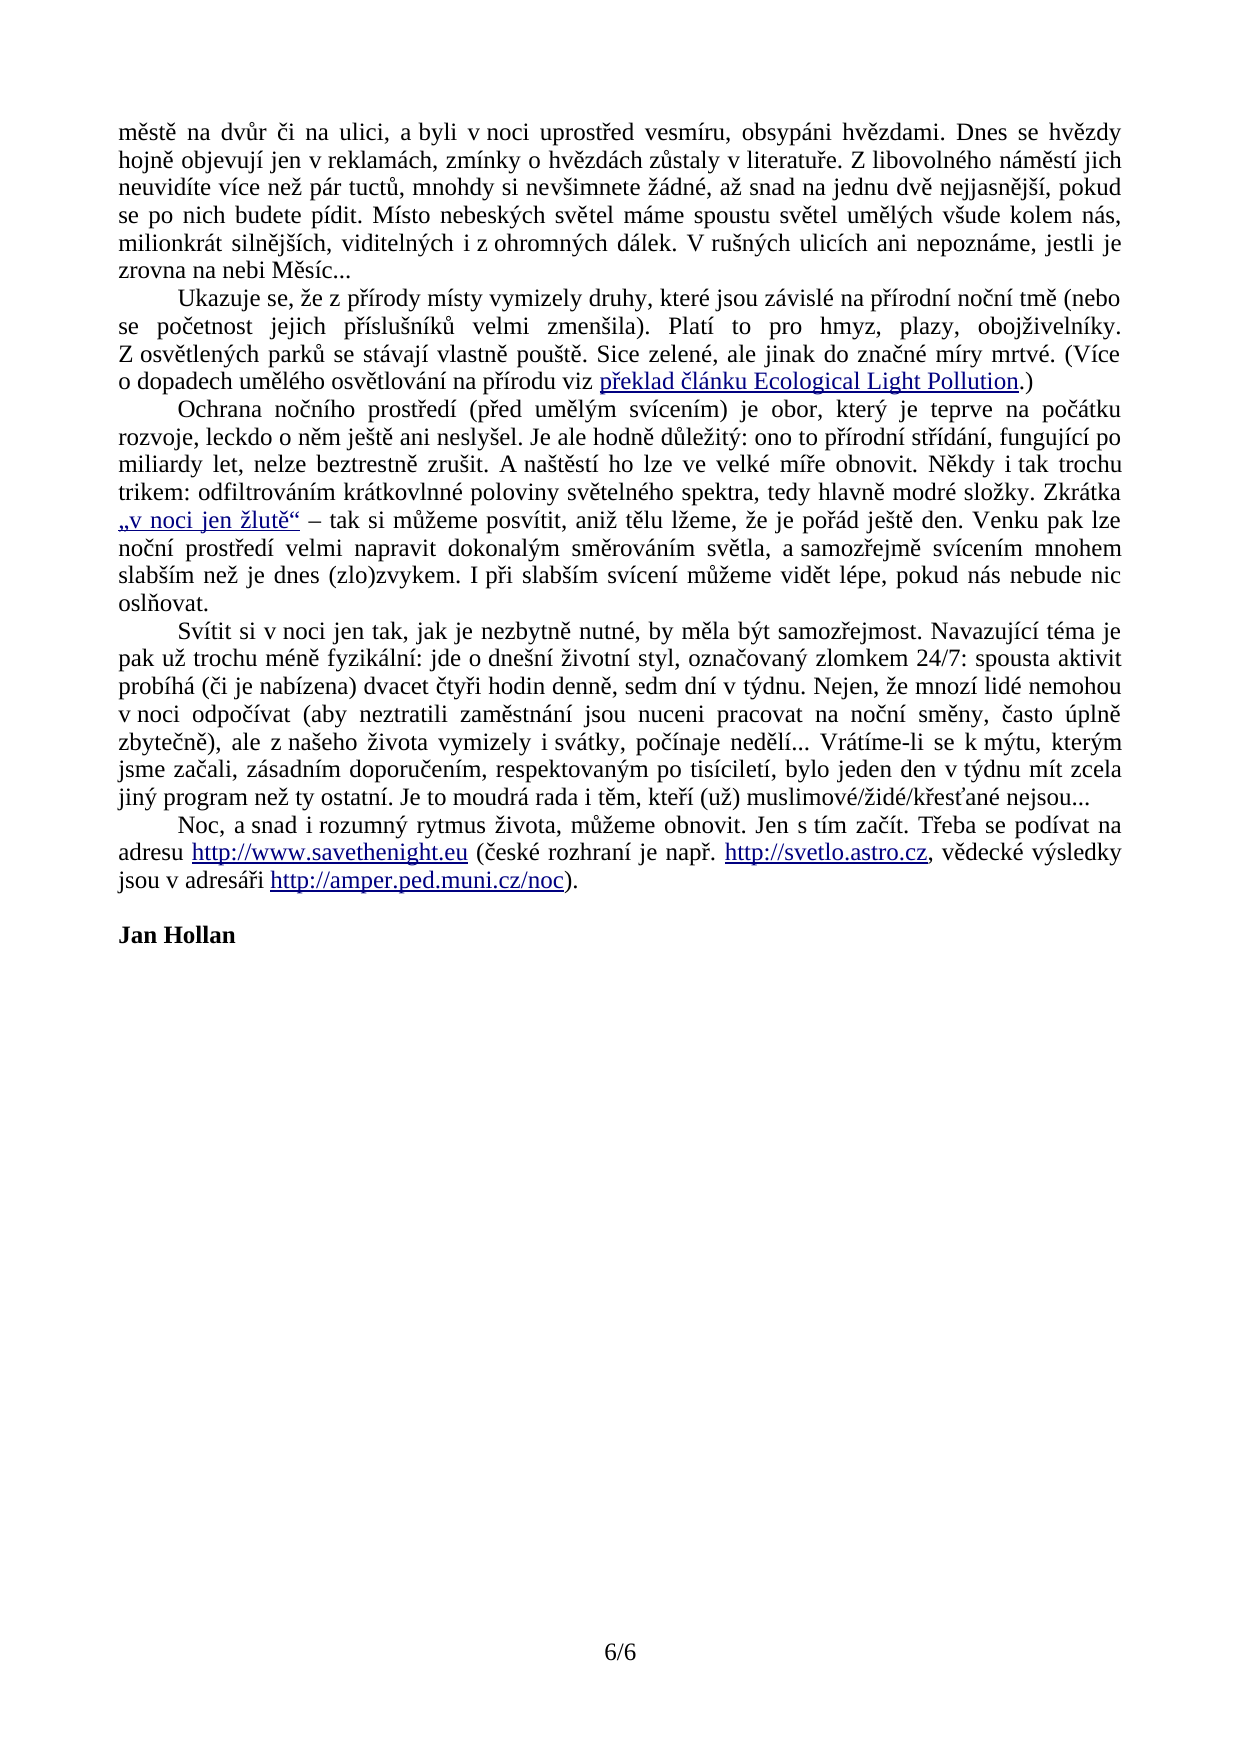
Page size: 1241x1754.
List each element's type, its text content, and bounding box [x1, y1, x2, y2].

text městě na dvůr či na ulici, a byli v noci uprostřed vesmíru, obsypáni hvězdami. Dnes se hvězdy hojně ob­jevují jen v re­klamách, zmínky o hvězdách zůstaly v literatuře. Z libovolného náměstí jich neuvidíte více než pár tuctů, mnohdy si ne­všimnete žádné, až snad na jednu dvě nejjasnější, pokud se po nich budete pídit. Místo nebeských svě­tel máme spoustu světel umělých všude kolem nás, milionkrát si­lnějších, viditelných i z ohromných dálek. V rušných ulicích ani nepoznáme, jestli je zrovna na nebi Měsíc... [118, 118, 1122, 284]
text Noc, a snad i rozumný rytmus života, můžeme obnovit. Jen s tím začít. Třeba se podívat na ad­resu http://www.savethenight.eu (české rozhraní je např. http://svetlo.astro.cz, vědecké výsledky jsou v ad­resáři http://amper.ped.muni.cz/noc). [118, 811, 1122, 894]
text Svítit si v noci jen tak, jak je nezbytně nutné, by měla být samozřejmost. Navazující téma je pak už tro­chu méně fyzikální: jde o dnešní životní styl, označovaný zlomkem 24/7: spousta aktivit probí­há (či je nabízena) dvacet čtyři hodin denně, sedm dní v týdnu. Nejen, že mnozí lidé nemohou v noci odpočívat (aby neztratili zaměstnání jsou nuceni pracovat na noční směny, často úplně zbytečně), ale z našeho života vymizely i svátky, počínaje nedělí... Vrátíme-li se k mýtu, kterým jsme začali, zá­sadním doporu­čením, respektovaným po tisíciletí, bylo jeden den v týdnu mít zcela jiný program než ty ostatní. Je to moudrá rada i těm, kteří (už) muslimové/židé/křesťané nejsou... [118, 617, 1122, 811]
text Jan Hollan [118, 922, 1122, 949]
text Ochrana nočního prostředí (před umělým svícením) je obor, který je teprve na počátku rozvoje, leckdo o něm ještě ani neslyšel. Je ale hodně důležitý: ono to přírodní střídání, fungující po miliardy let, nelze beztrestně zrušit. A naštěstí ho lze ve velké míře obnovit. Někdy i tak trochu trikem: odfil­trováním krátkovlnné poloviny světelného spektra, tedy hlavně modré složky. Zkrátka „v noci jen žlu­tě“ – tak si můžeme posvítit, aniž tělu lžeme, že je pořád ještě den. Venku pak lze noční prostředí vel­mi napravit dokonalým směrováním světla, a samozřejmě svícením mnohem slabším než je dnes (zlo)zvykem. I při slabším svícení můžeme vidět lépe, pokud nás nebude nic oslňovat. [118, 395, 1122, 617]
text Ukazuje se, že z přírody místy vymizely druhy, které jsou závislé na přírodní noční tmě (nebo se po­četnost jejich příslušníků velmi zmenšila). Platí to pro hmyz, plazy, obojživelníky. Z osvětlených par­ků se stávají vlastně pouště. Sice zelené, ale jinak do značné míry mrtvé. (Více o dopadech umělého osvětlování na přírodu viz překlad článku Ecological Light Pollution.) [118, 284, 1122, 395]
